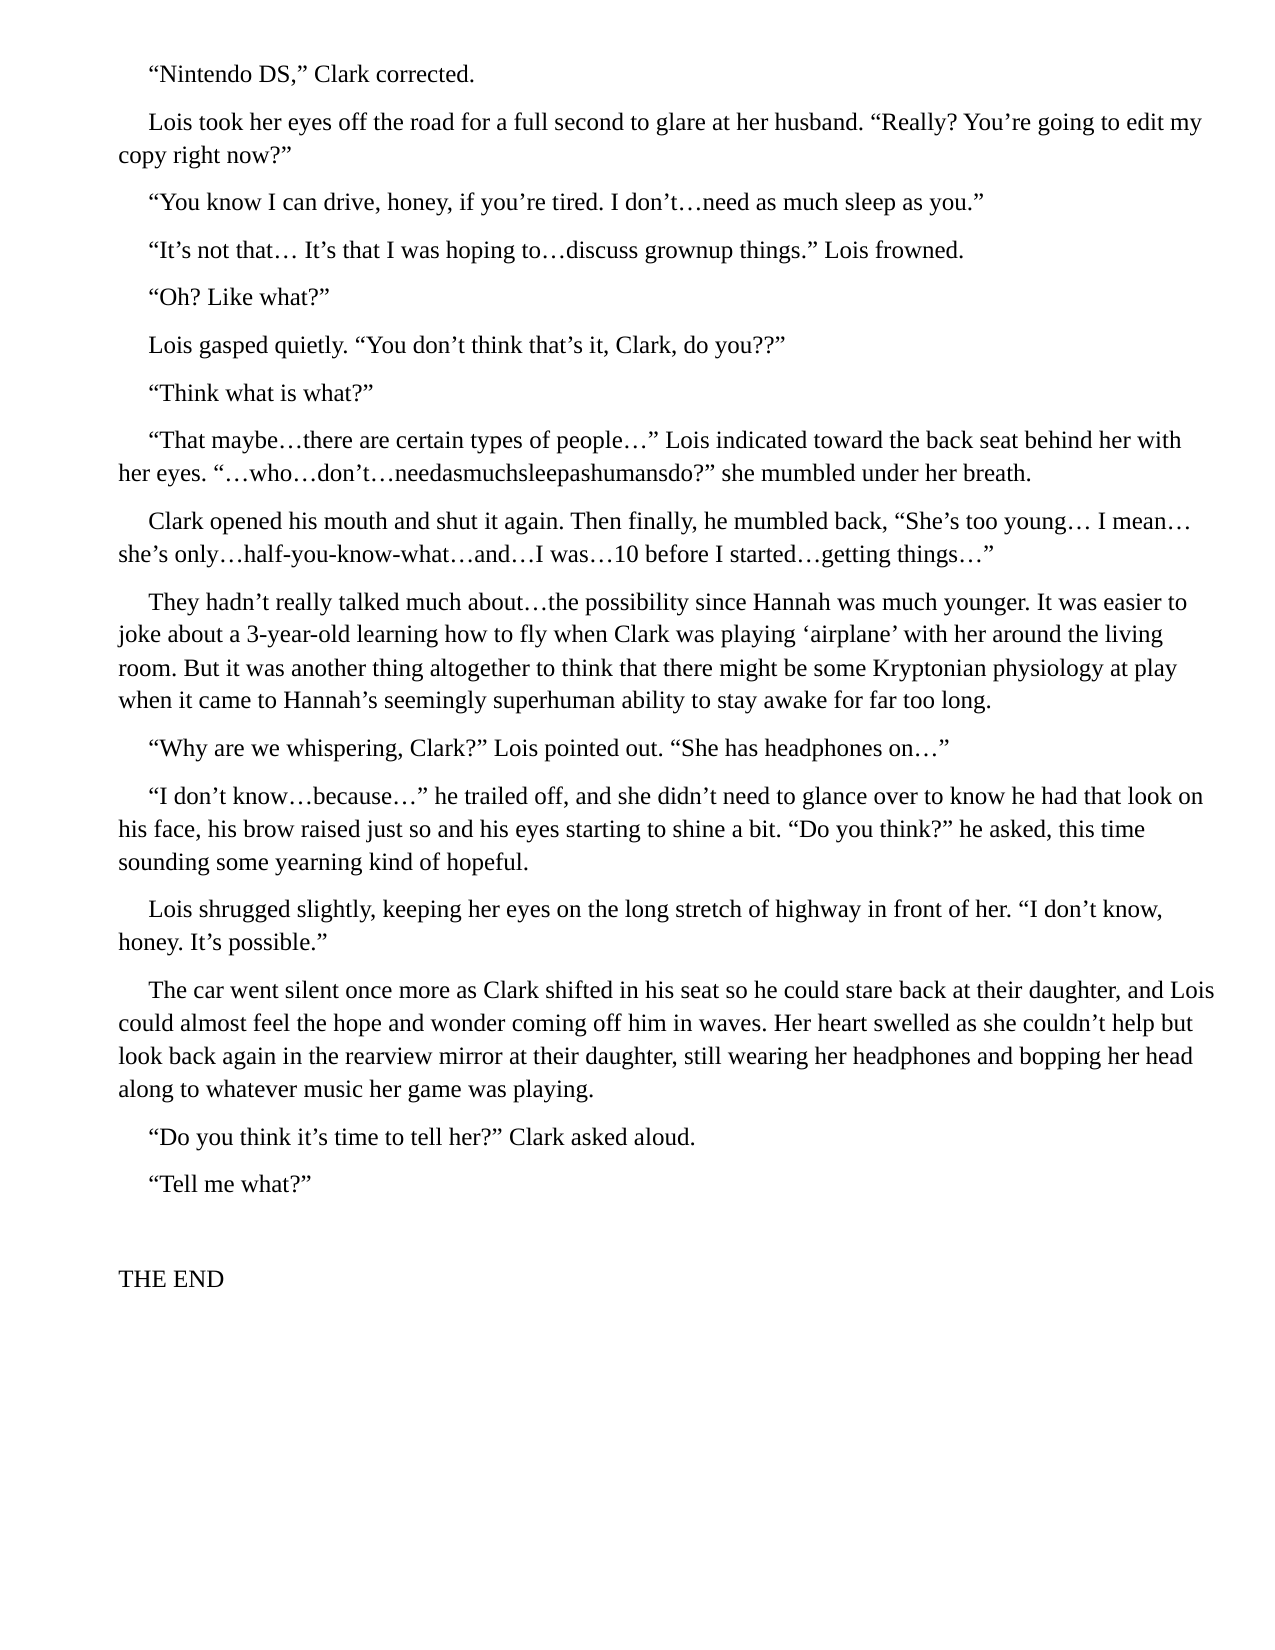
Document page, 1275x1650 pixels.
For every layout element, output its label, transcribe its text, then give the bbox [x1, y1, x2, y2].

text “Oh? Like what?” [118, 282, 1216, 311]
text “Nintendo DS,” Clark corrected. [118, 59, 1216, 88]
text “I don’t know…because…” he trailed off, and she didn’t need to glance over to know he had that look on his face, his brow raised just so and his eyes starting to shine a bit. “Do you think?” he asked, this time sounding some yearning kind of hopeful. [118, 781, 1216, 876]
text “You know I can drive, honey, if you’re tired. I don’t…need as much sleep as you.” [118, 187, 1216, 216]
text “It’s not that… It’s that I was hoping to…discuss grownup things.” Lois frowned. [118, 235, 1216, 264]
text “Tell me what?” [118, 1169, 1216, 1198]
text Clark opened his mouth and shut it again. Then finally, he mumbled back, “She’s too young… I mean…she’s only…half-you-know-what…and…I was…10 before I started…getting things…” [118, 506, 1216, 568]
text THE END [118, 1264, 1216, 1293]
text Lois took her eyes off the road for a full second to glare at her husband. “Really? You’re going to edit my copy right now?” [118, 107, 1216, 168]
text “Why are we whispering, Clark?” Lois pointed out. “She has headphones on…” [118, 733, 1216, 762]
text “That maybe…there are certain types of people…” Lois indicated toward the back seat behind her with her eyes. “…who…don’t…needasmuchsleepashumansdo?” she mumbled under her breath. [118, 425, 1216, 487]
text Lois gasped quietly. “You don’t think that’s it, Clark, do you??” [118, 330, 1216, 359]
text Lois shrugged slightly, keeping her eyes on the long stretch of highway in front of her. “I don’t know, honey. It’s possible.” [118, 894, 1216, 956]
text “Think what is what?” [118, 378, 1216, 406]
text “Do you think it’s time to tell her?” Clark asked aloud. [118, 1122, 1216, 1151]
text The car went silent once more as Clark shifted in his seat so he could stare back at their daughter, and Lois could almost feel the hope and wonder coming off him in waves. Her heart swelled as she couldn’t help but look back again in the rearview mirror at their daughter, still wearing her headphones and bopping her head along to whatever music her game was playing. [118, 975, 1216, 1103]
text They hadn’t really talked much about…the possibility since Hannah was much younger. It was easier to joke about a 3-year-old learning how to fly when Clark was playing ‘airplane’ with her around the living room. But it was another thing altogether to think that there might be some Kryptonian physiology at play when it came to Hannah’s seemingly superhuman ability to stay awake for far too long. [118, 587, 1216, 714]
